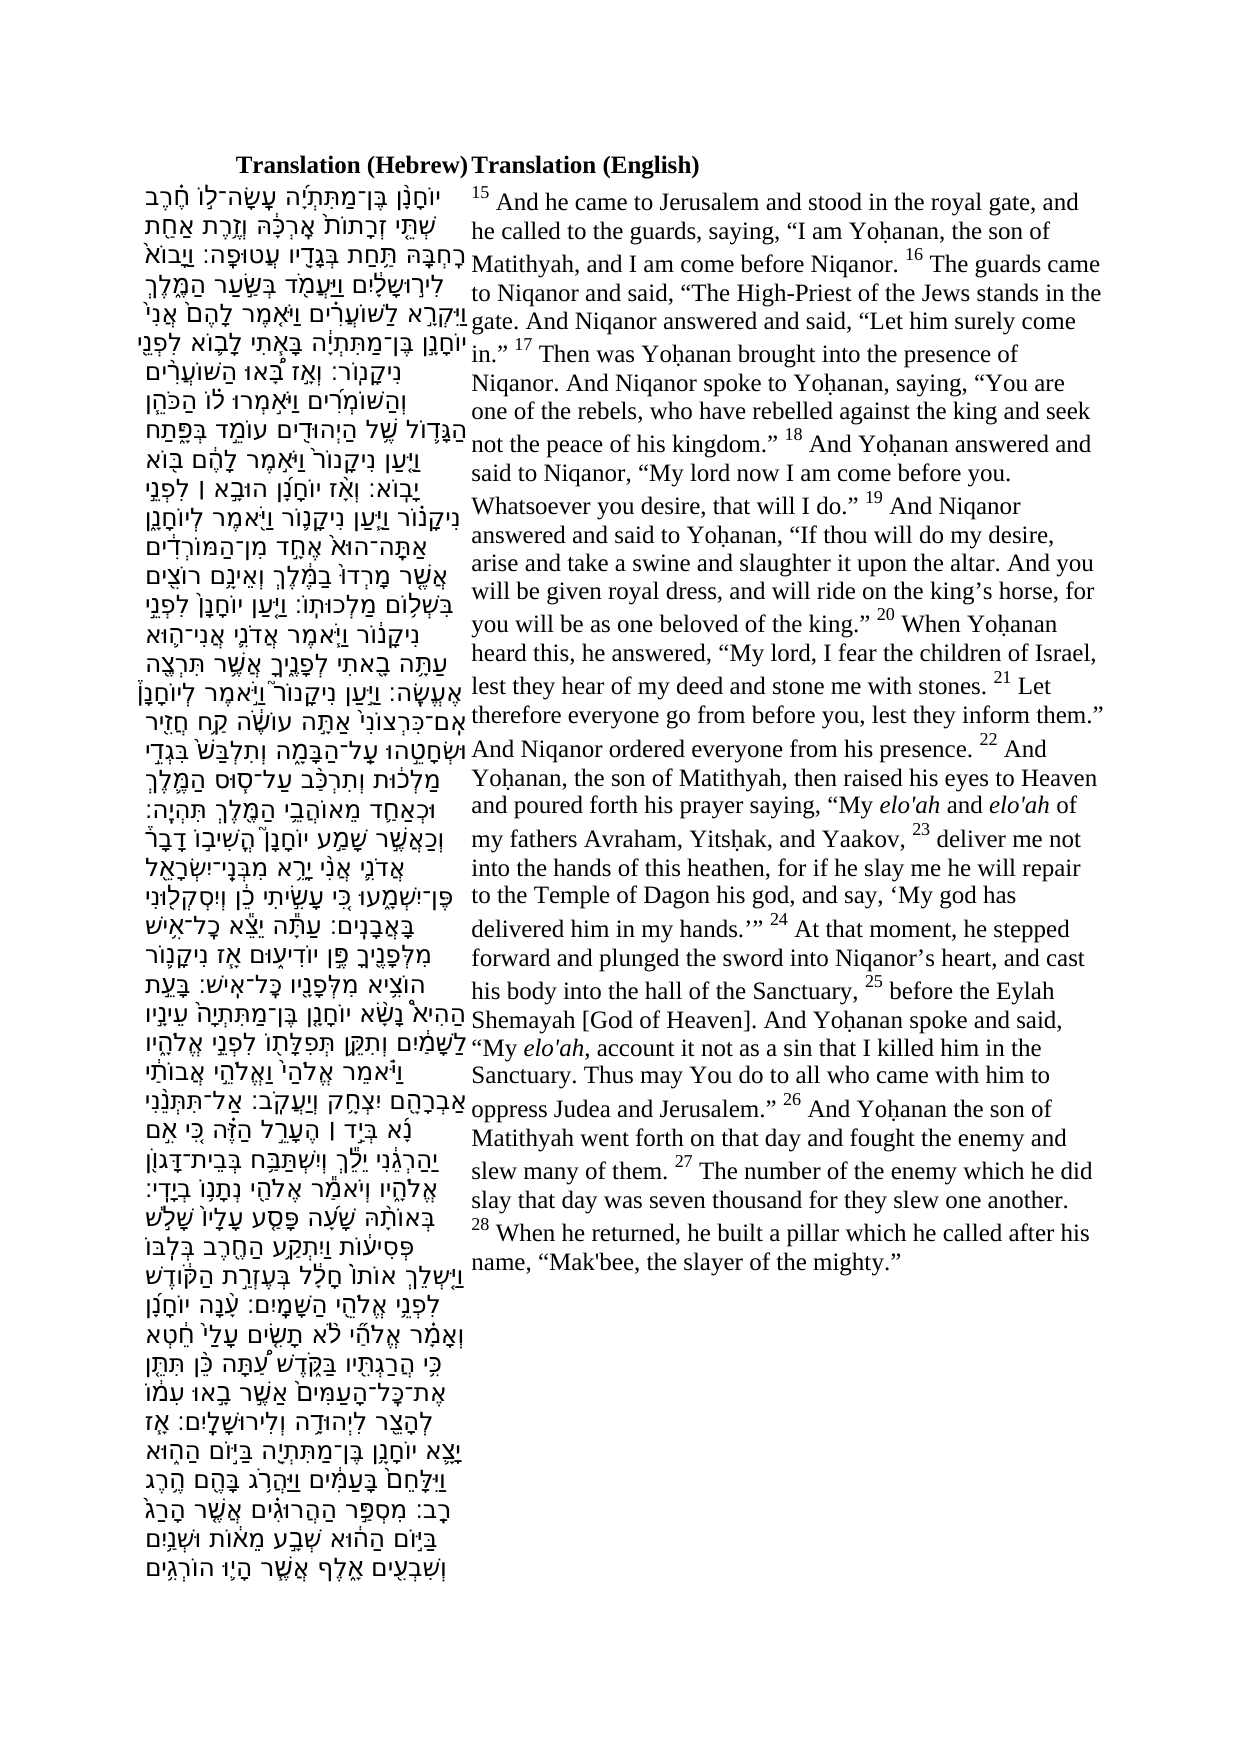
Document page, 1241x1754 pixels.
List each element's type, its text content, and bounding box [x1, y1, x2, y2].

table_cell 15 And he came to Jerusalem and stood in the royal gate, and he called to the guards, saying, “I am Yoḥanan, the son of Matithyah, and I am come before Niqanor. 16 The guards came to Niqanor and said, “The High-Priest of the Jews stands in the gate. And Niqanor answered and said, “Let him surely come in.” 17 Then was Yoḥanan brought into the presence of Niqanor. And Niqanor spoke to Yoḥanan, saying, “You are one of the rebels, who have rebelled against the king and seek not the peace of his kingdom.” 18 And Yoḥanan answered and said to Niqanor, “My lord now I am come before you. Whatsoever you desire, that will I do.” 19 And Niqanor answered and said to Yoḥanan, “If thou will do my desire, arise and take a swine and slaughter it upon the altar. And you will be given royal dress, and will ride on the king’s horse, for you will be as one beloved of the king.” 20 When Yoḥanan heard this, he answered, “My lord, I fear the children of Israel, lest they hear of my deed and stone me with stones. 21 Let therefore everyone go from before you, lest they inform them.” And Niqanor ordered everyone from his presence. 22 And Yoḥanan, the son of Matithyah, then raised his eyes to Heaven and poured forth his prayer saying, “My elo'ah and elo'ah of my fathers Avraham, Yitsḥak, and Yaakov, 23 deliver me not into the hands of this heathen, for if he slay me he will repair to the Temple of Dagon his god, and say, ‘My god has delivered him in my hands.’” 24 At that moment, he stepped forward and plunged the sword into Niqanor’s heart, and cast his body into the hall of the Sanctuary, 25 before the Eylah Shemayah [God of Heaven]. And Yoḥanan spoke and said, “My elo'ah, account it not as a sin that I killed him in the Sanctuary. Thus may You do to all who came with him to oppress Judea and Jerusalem.” 26 And Yoḥanan the son of Matithyah went forth on that day and fought the enemy and slew many of them. 27 The number of the enemy which he did slay that day was seven thousand for they slew one another. 28 When he returned, he built a pillar which he called after his name, “Mak'bee, the slayer of the mighty.” [470, 181, 1105, 1584]
table_header Translation (English) [470, 150, 1105, 181]
table_cell בְּאוֺתָ֣הּ שָׁעָ֗ה קָ֚ם אַנְטְי֣וּכַס הַמֶּ֔לֶךְ וַיִשְׁלַח֙ אֶת־נִיקָנ֣וֺר מִשְׁנֵ֔הוּ בְּחַ֥יִל גָּד֖וֺל וְעַ֣ם רָ֑ב וַיִּבֹ֛א לְעִ֥יר יְהוּדָ֖ה לִירוּשָׁלָֽיִם׃ וַיַהֲר֥וֺג בָּ֖הּ הֶ֣רֶג רַֽב׃ וַיִּ֨בֶן בָּמָ֝ה בְּבֵ֣ית הַמִּקְדָּ֗שׁ בִּמְקוֹם֩ אֲשֶׁ֨ר אָמַ֜ר אֱלֹהֵ֣י יִשְׂרָאֵל֮ לַעֲבָדָ֣יו הַנְּבִיאִ֒ים שָׁ֛ם אֲשַׁכֵּ֥ן שְׁכִינָתִ֖י לְעוֺלָֽם׃ בַּמָּק֥וֺם הַה֖וּא שָׁחֲט֣וּ אֶת־הַחֲזִ֑יר וַיָבִ֨יאוּ אֶת־דָּמ֔וֺ לְעֶזְרַ֖ת הַקֹּֽדֶשׁ׃‏ וּבִהְי֣וֹת זֶה֩ כַּאֲשֶׁ֨ר שָׁמַ֜ע יוֺחָנָ֤ן בֶּן־מַתִּתְיָה֙ כֹּהֵ֣ן גָּד֔וֺל כִּי־זֶ֥ה הַמַּעֲשֶׂ֖ה נַעֲשָׂ֑ה נִמְלָ֣א ׀ קֶ֣צֶף וְחֵמָ֗ה וְזִ֨יו פָּנָ֤יו נִשְׁתַּנָּה֙ וַיִּוָעַ֣ץ בְּלִבּ֔וֹ מַה־שֶּׁיּוּכַ֖ל לַעֲשׂ֥וֺת עַל־זֶֽה׃ וְאַ֣ז יוֹחָנָ֨ן בֶּן־מַתִּתְיָ֝ה עָֽשָׂה־ל֣וֺ חֶ֗רֶב שְׁתֵּ֤י זְרָתוֺת֙ אׇרְכָּ֔הּ וְזֶ֥רֶת אַחַ֖ת רׇחְבָּֽהּ תַּ֥חַת בְּגָדָ֖יו עֲטוּפָֽה׃‏‏ וַיָבוֺא֙ לִיר֣וּשָלָ֔יִם וַיַּעֲמֹ֖ד בְּשַׂ֣עַר הַמֶּ֑לֶךְ וַיִּקְרָ֣א לַשּׁוֺעֲרִ֗ים וַיֹּא֤מֶר לָהֶם֙ אֲנִי֙ יוֺחָנָ֣ן בֶּן־מַתִּתְיָ֔ה בָּא֧תִי לָב֛וֺא לִפְנֵ֖י נִיקָנוֺֽר׃ וְאָ֣ז בָּ֠אוּ הַשּׁוֺעֲרִ֨ים וְהַשּׁוֺמְרִ֝ים וַיֹּא֣מְרוּ ל֗וֺ הַכֹּהֵ֧ן הַגָּד֛וֺל שֶׁ֥ל הַיְהוּדִ֖ים עוֺמֵ֣ד בְּפָּ֑תַח וַיַּ֤עַן נִיקָנוֺר֙ וַיֹּא֣מֶר לָהֶ֔ם בּ֖וֺא יָבֽוֺא׃‏ וְאָ֨ז יוֺחָנָ֝ן הוּבָ֣א ׀ לִפְנֵ֣י נִיקָנ֗וֺר וַיַּ֧עַן נִיקָנ֛וֺר וַיֹּ֖אמֶר לְיוֺחָנָ֑ן אַתָּֽה־הוּא֙ אֶחָ֣ד מִן־הַמּוֺרְדִ֔ים אֲשֶׁ֤ר מָרְדוּ֙ בַמֶּ֔לֶךְ וְאֵינָ֥ם רוֺצִ֖ים בִּשְׁל֥וֺם מַלְכוּתֽוֺ׃ וַיַּ֤עַן יוֺחָנָן֙ לִפְנֵ֣י נִיקָנ֔וֹר וַיֹּ֧אמֶר אֲדֹנִ֛י אֲנִי־ה֛וּא עַתָּ֥ה בָ֖אתִי לְפָנֶ֑יךָ אֲשֶׁ֥ר תִּרְצֶ֖ה אֶעֱשֶֽׂה׃ וַיַּ֣עַן נִיקָנוֺר֮ וַיֹּ֣אמֶר לְיוֺחָנָן֒ אִֽם־כִּרְצוֺנִי֙ אַתָּ֣ה עוֺשֶֺ֔ה קַ֥ח חֲזִ֖יר וּשְׂחָטֵ֣הוּ עַֽל־הַבָּמָ֑ה וְתִלְבַּשׁ֙ בִּגְדֵ֣י מַלְכ֔וּת וְתִרְכַּ֨ב עַל־ס֧וּס הַמֶּ֛לֶךְ וּכְאַחַ֛ד מֵאוֺהֲבֵ֥י הַמֶּ֖לֶךְ תִּהְיֶֽה׃ וְכַאֲשֶׁ֣ר שָׁמַ֣ע יוֺחָנָן֮ הֳשִׁיב֣וֹ דָבָר֒ אֲדֹנִ֛י אֲנִ֨י יָרֵ֥א מִבְּנֵֽי־יִשְׂרָאֵ֖ל פֶּן־יִשְׁמָ֑עוּ כִּ֚י עָשִׂ֣יתִי כֵ֔ן וְיִסְקְל֖וּנִי בָּאֲבָנִֽים׃ עַתָּ֕ה יֵצֵ֕א כׇל־אִ֥ישׁ מִלְּפָנֶ֖יךָ פֶּ֣ן יוֺדִיע֑וּם אָ֧ז נִיקָנ֛וֺר הוֺצִ֥יא מִלְּפָנָ֖יו כׇּל־אִֽישׁ׃‏ בָּעֵ֣ת הַהִיא֩ נָשָׂ֨א יוֺחָנָ֤ן בֶּן־מַתִּתְיָה֙ עֵינָ֣יו לַשָּׁמַ֔יִם וְתִקֵּ֥ן תְּפִלָּת֖וֺ לִפְנֵ֣י אֱלֹהָ֑יו וַיֹּ֗אמֵר אֱלֹהַי֙ וַאֱלֹהֵ֣י אֲבוֺתַ֔י אַבְרָהָ֖ם יִצְחָ֥ק וְיַעֲקֹֽב׃ אַל־תִּתְּנֵ֨נִי נָ֜א בְּיַ֣ד ׀ הֶעָרֵ֣ל הַזֶּ֗ה כִּ֚י אִ֣ם יַהַרְגֵ֔נִי יֵלֵ֕ךְ וְיִשְׁתַּבַּ֥ח בְּבֵית־דָּגוֺ֖ן אֱלֹהָ֑יו וְיֹאמַ֕ר אֶלֹהַ֖י נְתָנ֥וֺ בְיָדִֽי׃ בְּאוֺתָ֨הּ שָׁעָ֝ה פָּסַ֤ע עָלָיו֙ שָׁלֹ֣שׁ פְּסִיע֔וֺת וַיִתְקַ֥ע הַחֶ֖רֶב בְּלִֽבּוֺ וַיַּ֤שְלֵךְ אוֺתוֺ֙ חָלָ֔ל בְּעֶזְרַ֣ת הַקֹּ֔ודֶשׁ לִפְנֵ֥י אֱלֹהֵ֖י הַשָּׁמָֽיִם׃ עָ֨נָה יוֺחָנָ֝ן וְאָמָ֗ר אֱלֹהַ֞י לֹ֨א תָשִׂ֤ים עָלַי֙ חֵ֔טְא כִּ֥י הֲרַגְתִּ֖יו בַּקֹּ֑דֶשׁ עַ֠תָּה כֵּ֨ן תִּתֵּ֤ן אֶת־כׇּל־הָעַמִּים֙ אַשֶׁ֣ר בָ֣אוּ עִמ֔וֺ לְהָצֵ֖ר לִיְהוּדָ֥ה וְלִירוּשָׁלָֽיִם׃‏ אָ֧ז יָצָ֛א יוֺחָנָ֥ן בֶּן־מַתִּתְיָ֖ה בַּיּ֣וֺם הַה֑וּא וַיִּלָּחֵם֙ בָּעַמִּ֔ים וַיַּהֲרֹ֥ג בָּהֶ֖ם הֶ֥רֶג רָֽב׃ מִסְפַּ֣ר הַהֲרוּגִ֗ים אֲשֶׁ֤ר הָרַג֙ בַּיּ֣וֺם הַה֔וּא שְׁבָ֣ע מֵא֔וֺת וּשְׁנַ֥יִם וְשִׁבְעִ֖ים אָ֑לֶף אֲשֶׁ֧ר הָי֛וּ הוֺרְגִ֥ים אֵ֖לֶּה לָאֵֽלֶּה׃ בְּשׁוּב֥וֺ בָּנָ֖ה עַמּ֣וּד עַֽל־שְׁמ֑וֺ וַיִּקְרָ֧א ל֛וֺ מַכְבִּ֖י מֵמִ֥ית הַחֲזָקִֽים׃ [135, 181, 469, 1584]
table_header Translation (Hebrew) [135, 150, 469, 181]
